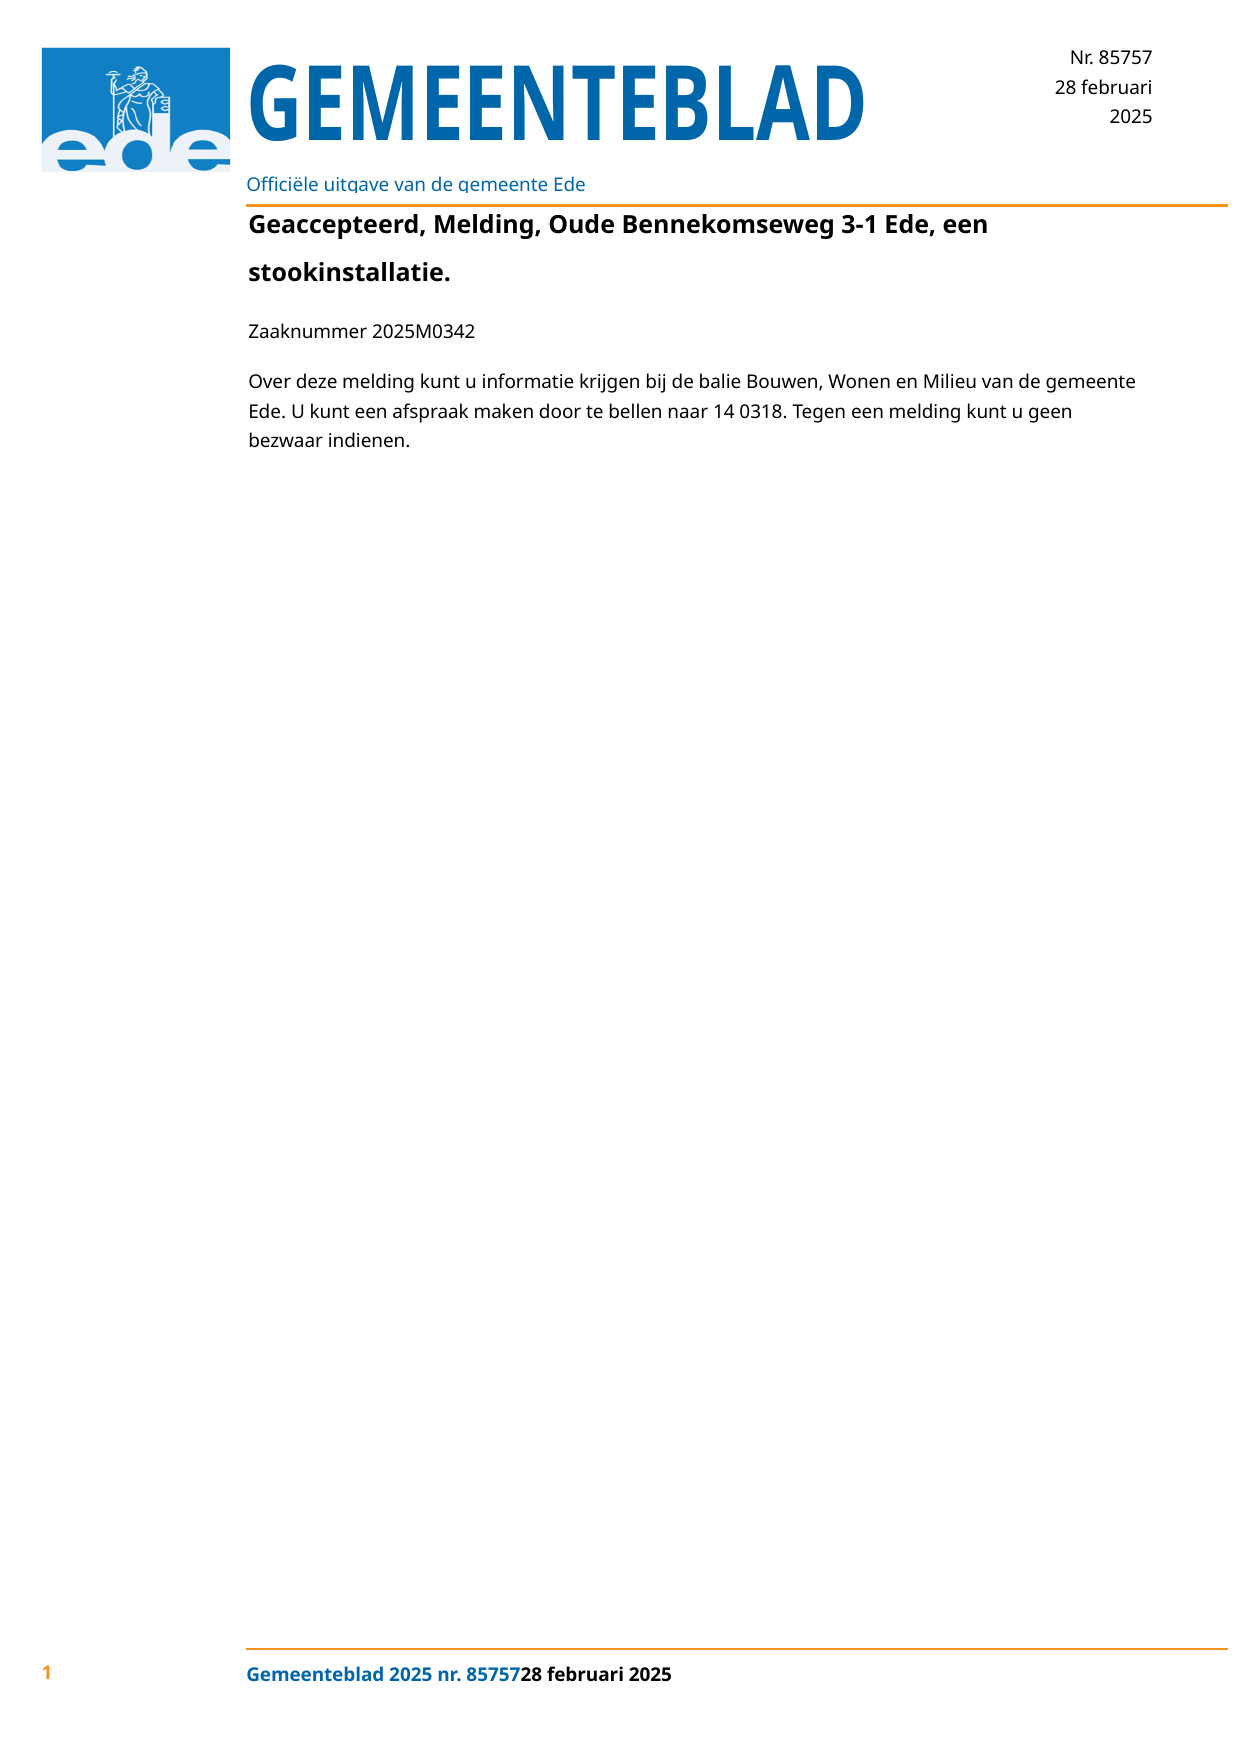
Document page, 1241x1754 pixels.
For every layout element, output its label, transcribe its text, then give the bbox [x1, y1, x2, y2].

text Geaccepteerd, Melding, Oude Bennekomseweg 3-1 Ede, een stookinstallatie. [248, 207, 1152, 288]
text Zaaknummer 2025M0342 [248, 318, 1152, 344]
picture [41, 47, 231, 172]
text Over deze melding kunt u informatie krijgen bij de balie Bouwen, Wonen en Milieu van de gemeente Ede. U kunt een afspraak maken door te bellen naar 14 0318. Tegen een melding kunt u geen bezwaar indienen. [248, 368, 1152, 453]
